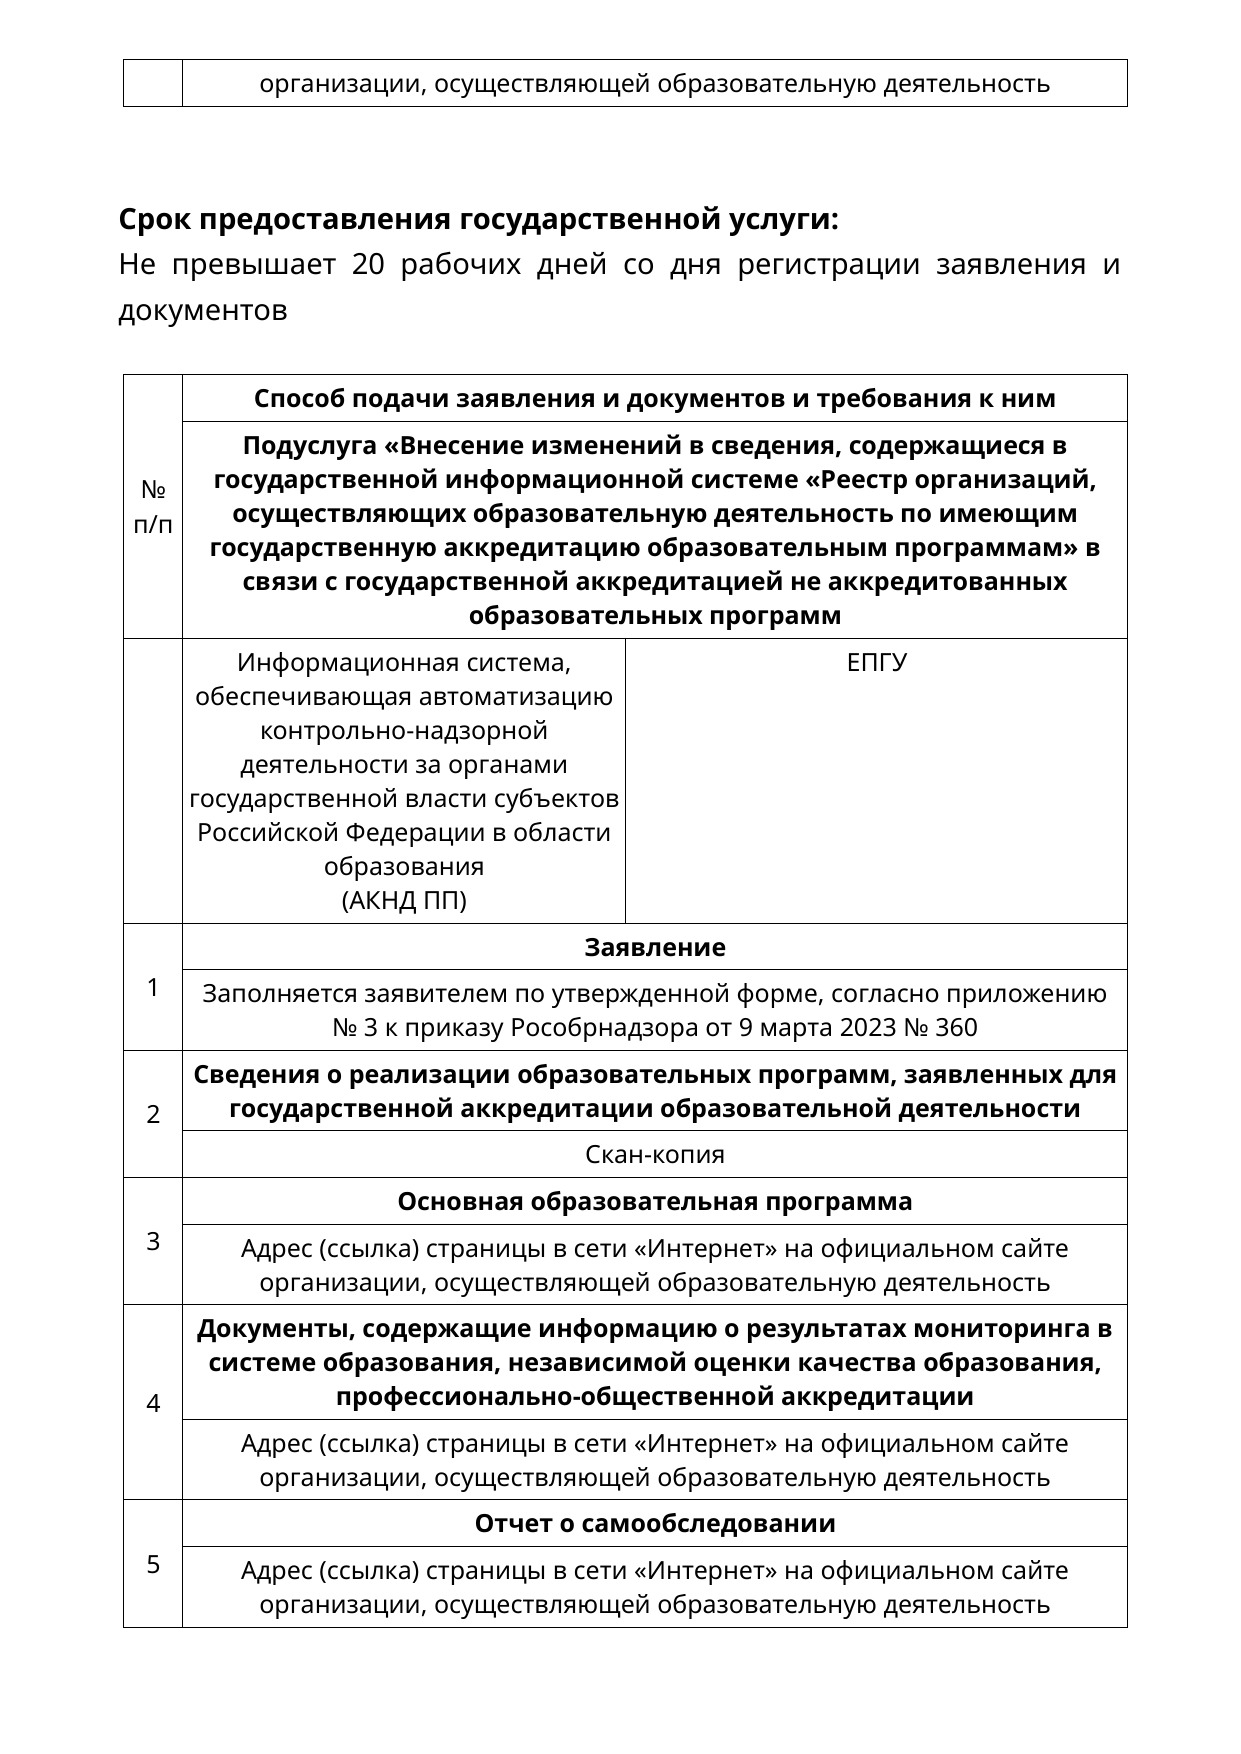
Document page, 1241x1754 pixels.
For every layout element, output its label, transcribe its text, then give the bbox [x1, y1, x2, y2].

table_cell Адрес (ссылка) страницы в сети «Интернет» на официальном сайте организации, осуществляющей образовательную деятельность [183, 1420, 1127, 1499]
table_cell 4 [124, 1305, 182, 1499]
table_cell 3 [124, 1178, 182, 1304]
table_cell Документы, содержащие информацию о результатах мониторинга в системе образования, независимой оценки качества образования, профессионально-общественной аккредитации [183, 1305, 1127, 1419]
table_cell Информационная система, обеспечивающая автоматизацию контрольно-надзорной деятельности за органами государственной власти субъектов Российской Федерации в области образования (АКНД ПП) [183, 639, 625, 922]
table_cell Заявление [183, 924, 1127, 969]
table_cell 5 [124, 1500, 182, 1627]
table_cell [124, 639, 182, 922]
table_cell 1 [124, 924, 182, 1050]
table_cell Основная образовательная программа [183, 1178, 1127, 1223]
table_header Способ подачи заявления и документов и требования к ним [183, 375, 1127, 421]
text Срок предоставления государственной услуги: [118, 198, 1122, 238]
table_cell Скан-копия [183, 1131, 1127, 1177]
table_cell Подуслуга «Внесение изменений в сведения, содержащиеся в государственной информационной системе «Реестр организаций, осуществляющих образовательную деятельность по имеющим государственную аккредитацию образовательным программам» в связи с государственной аккредитацией не аккредитованных образовательных программ [183, 422, 1127, 637]
table_cell Сведения о реализации образовательных программ, заявленных для государственной аккредитации образовательной деятельности [183, 1051, 1127, 1130]
table_cell Адрес (ссылка) страницы в сети «Интернет» на официальном сайте организации, осуществляющей образовательную деятельность [183, 1225, 1127, 1304]
table_cell 2 [124, 1051, 182, 1177]
text Не превышает 20 рабочих дней со дня регистрации заявления и документов [118, 244, 1122, 329]
table_cell [124, 60, 182, 106]
table_cell Адрес (ссылка) страницы в сети «Интернет» на официальном сайте организации, осуществляющей образовательную деятельность [183, 1547, 1127, 1627]
table_header № п/п [124, 375, 182, 637]
table_cell организации, осуществляющей образовательную деятельность [183, 60, 1127, 106]
table_cell Заполняется заявителем по утвержденной форме, согласно приложению № 3 к приказу Рособрнадзора от 9 марта 2023 № 360 [183, 970, 1127, 1050]
table_cell ЕПГУ [626, 639, 1127, 922]
table_cell Отчет о самообследовании [183, 1500, 1127, 1546]
